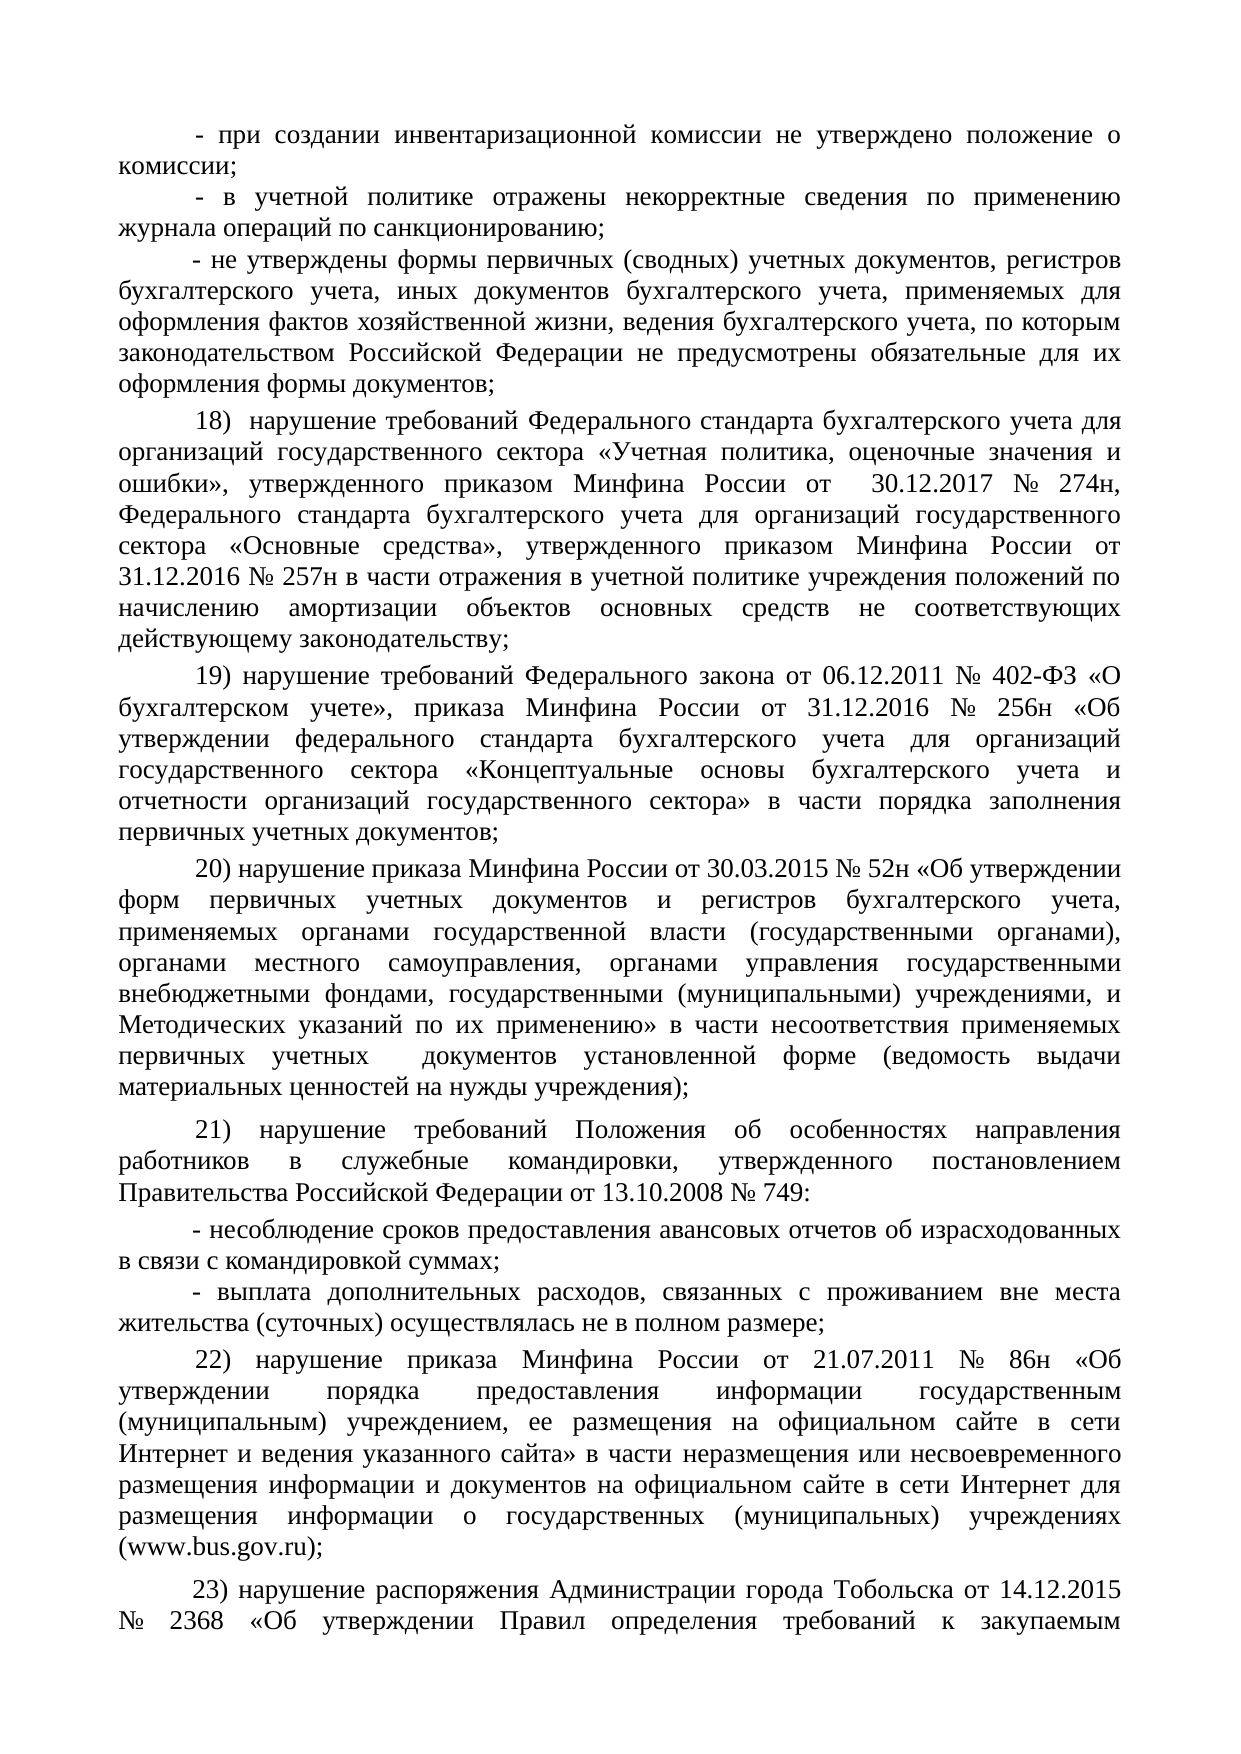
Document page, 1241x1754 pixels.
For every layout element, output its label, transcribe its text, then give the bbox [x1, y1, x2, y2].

text 18) нарушение требований Федерального стандарта бухгалтерского учета для организаций государственного сектора «Учетная политика, оценочные значения и ошибки», утвержденного приказом Минфина России от 30.12.2017 № 274н, Федерального стандарта бухгалтерского учета для организаций государственного сектора «Основные средства», утвержденного приказом Минфина России от 31.12.2016 № 257н в части отражения в учетной политике учреждения положений по начислению амортизации объектов основных средств не соответствующих действующему законодательству; [118, 404, 1122, 653]
text - при создании инвентаризационной комиссии не утверждено положение о комиссии; [118, 118, 1122, 180]
text - выплата дополнительных расходов, связанных с проживанием вне места жительства (суточных) осуществлялась не в полном размере; [118, 1275, 1122, 1337]
text 23) нарушение распоряжения Администрации города Тобольска от 14.12.2015 № 2368 «Об утверждении Правил определения требований к закупаемым [118, 1573, 1122, 1635]
text 21) нарушение требований Положения об особенностях направления работников в служебные командировки, утвержденного постановлением Правительства Российской Федерации от 13.10.2008 № 749: [118, 1113, 1122, 1207]
text 22) нарушение приказа Минфина России от 21.07.2011 № 86н «Об утверждении порядка предоставления информации государственным (муниципальным) учреждением, ее размещения на официальном сайте в сети Интернет и ведения указанного сайта» в части неразмещения или несвоевременного размещения информации и документов на официальном сайте в сети Интернет для размещения информации о государственных (муниципальных) учреждениях (www.bus.gov.ru); [118, 1343, 1122, 1561]
text - не утверждены формы первичных (сводных) учетных документов, регистров бухгалтерского учета, иных документов бухгалтерского учета, применяемых для оформления фактов хозяйственной жизни, ведения бухгалтерского учета, по которым законодательством Российской Федерации не предусмотрены обязательные для их оформления формы документов; [118, 243, 1122, 398]
text - в учетной политике отражены некорректные сведения по применению журнала операций по санкционированию; [118, 180, 1122, 243]
text 20) нарушение приказа Минфина России от 30.03.2015 № 52н «Об утверждении форм первичных учетных документов и регистров бухгалтерского учета, применяемых органами государственной власти (государственными органами), органами местного самоуправления, органами управления государственными внебюджетными фондами, государственными (муниципальными) учреждениями, и Методических указаний по их применению» в части несоответствия применяемых первичных учетных документов установленной форме (ведомость выдачи материальных ценностей на нужды учреждения); [118, 852, 1122, 1101]
text - несоблюдение сроков предоставления авансовых отчетов об израсходованных в связи с командировкой суммах; [118, 1213, 1122, 1275]
text 19) нарушение требований Федерального закона от 06.12.2011 № 402-ФЗ «О бухгалтерском учете», приказа Минфина России от 31.12.2016 № 256н «Об утверждении федерального стандарта бухгалтерского учета для организаций государственного сектора «Концептуальные основы бухгалтерского учета и отчетности организаций государственного сектора» в части порядка заполнения первичных учетных документов; [118, 659, 1122, 846]
